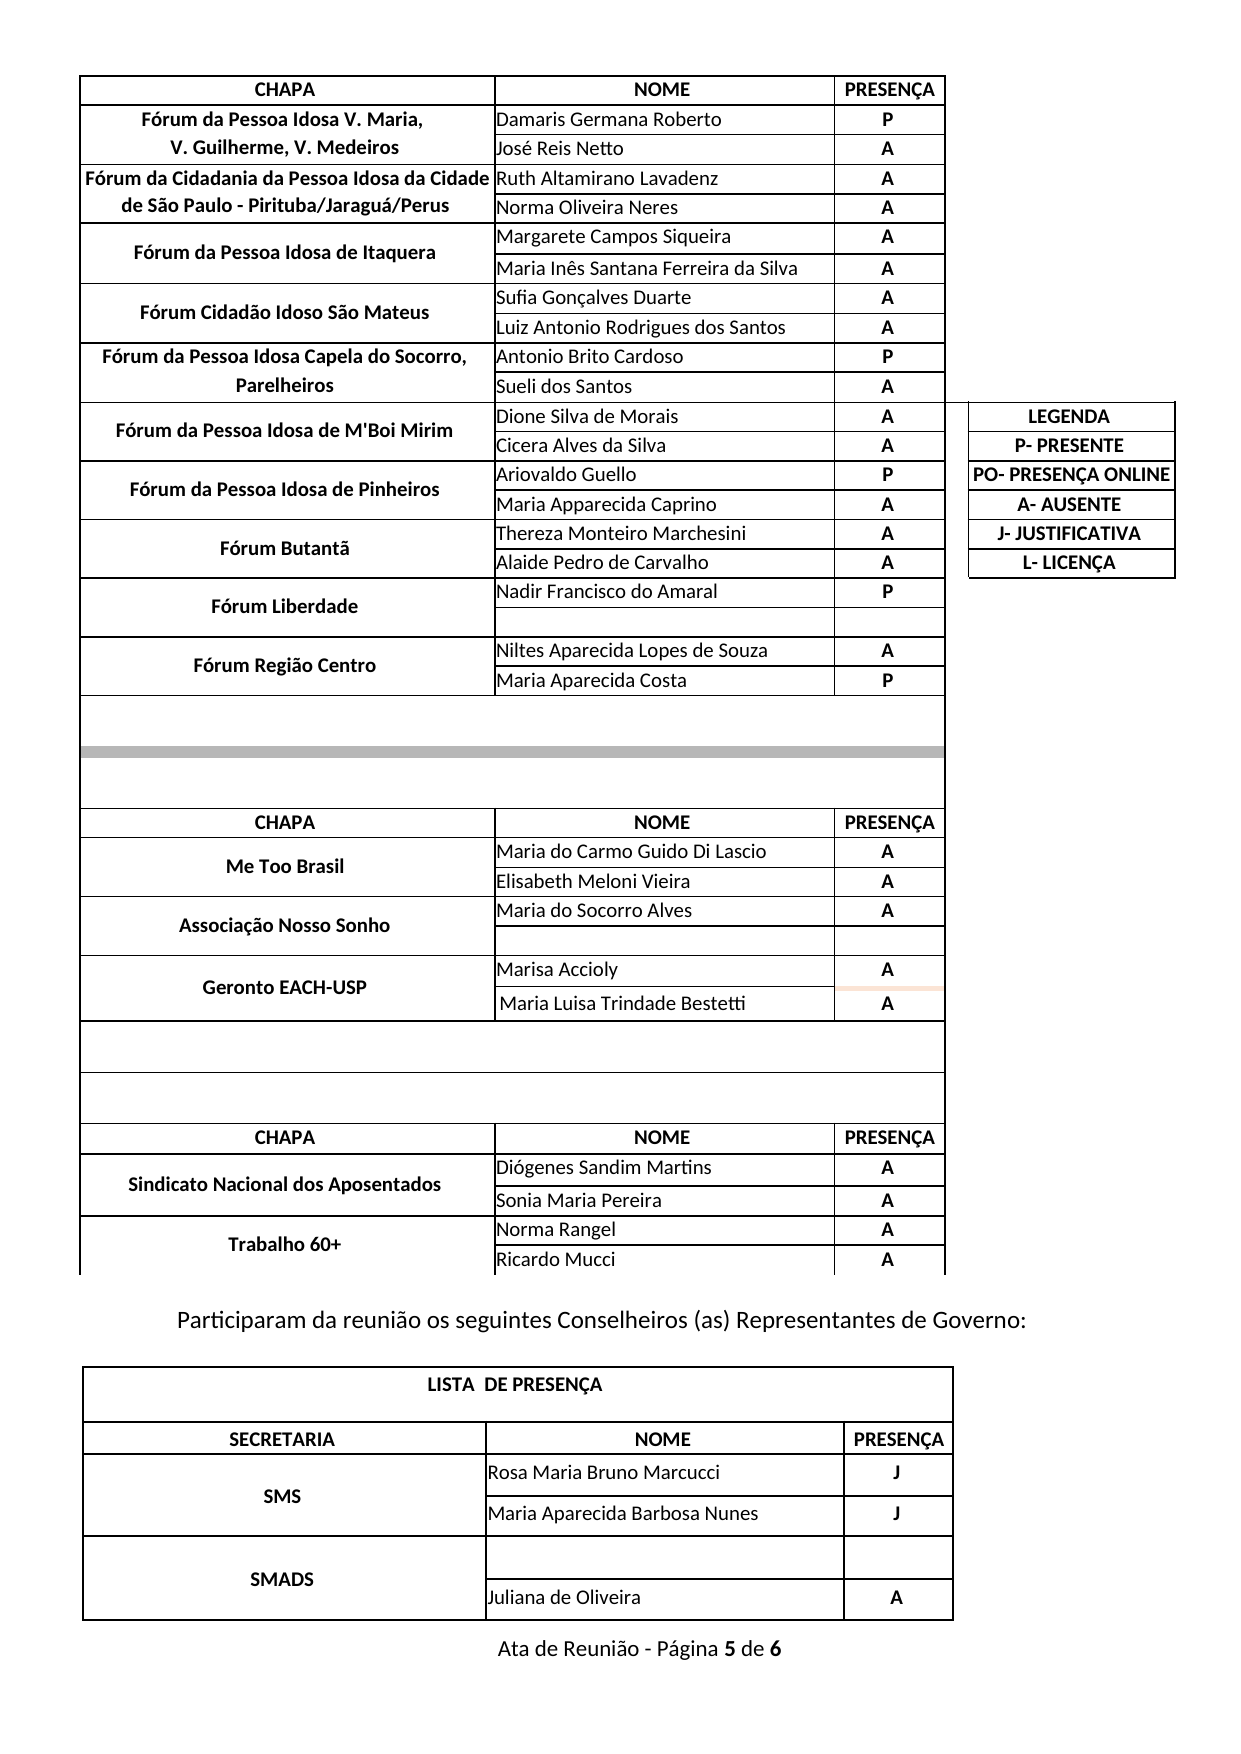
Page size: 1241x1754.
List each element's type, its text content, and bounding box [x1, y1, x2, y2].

table_cell SMADS [84, 1537, 485, 1618]
table_cell [946, 403, 968, 460]
table_cell A [835, 991, 944, 1020]
table_cell [946, 1022, 968, 1122]
table_cell Fórum Liberdade [81, 579, 494, 636]
table_cell Nadir Francisco do Amaral [496, 579, 834, 606]
table_cell A [835, 638, 944, 665]
table_cell [946, 462, 968, 548]
table_cell Antonio Brito Cardoso [496, 344, 834, 371]
table_cell Fórum Cidadão Idoso São Mateus [81, 284, 494, 342]
table_cell Maria Aparecida Barbosa Nunes [487, 1497, 843, 1535]
table_cell P [835, 462, 944, 489]
table_cell Fórum da Pessoa Idosa Capela do Socorro, Parelheiros [81, 344, 494, 401]
table_cell [946, 809, 968, 837]
table_cell A [835, 432, 944, 460]
table_cell [968, 579, 1175, 1274]
table_cell Maria do Carmo Guido Di Lascio [496, 838, 834, 866]
table_cell P [835, 106, 944, 133]
table_cell Maria Luisa Trindade Bestetti [496, 987, 834, 1020]
table_cell Norma Oliveira Neres [496, 195, 834, 222]
table_cell Sindicato Nacional dos Aposentados [81, 1155, 494, 1215]
table_cell [496, 608, 834, 636]
table_cell Thereza Monteiro Marchesini [496, 520, 834, 548]
table_cell NOME [496, 809, 834, 837]
table_cell Me Too Brasil [81, 838, 494, 896]
table_cell P- PRESENTE [969, 432, 1174, 460]
table_cell [834, 696, 944, 746]
table_cell PO- PRESENÇA ONLINE [969, 462, 1174, 489]
table_cell [496, 927, 834, 954]
table_cell Elisabeth Meloni Vieira [496, 868, 834, 896]
table_cell A [835, 550, 944, 577]
table_cell [81, 1022, 834, 1071]
table_cell [946, 868, 968, 896]
table_cell P [835, 579, 944, 606]
table_cell Diógenes Sandim Martins [496, 1155, 834, 1185]
table_cell [946, 104, 1175, 164]
table_cell CHAPA [81, 809, 494, 837]
table_cell [946, 956, 968, 986]
table_cell José Reis Netto [496, 135, 834, 164]
table_cell A [835, 195, 944, 222]
table_cell A- AUSENTE [969, 491, 1174, 518]
table_cell [946, 638, 968, 665]
table_cell Rosa Maria Bruno Marcucci [487, 1455, 843, 1495]
table_cell Margarete Campos Siqueira [496, 224, 834, 253]
table_cell PRESENÇA [835, 809, 944, 837]
table_cell [946, 987, 968, 1020]
table_cell A [835, 165, 944, 193]
table_cell Fórum Região Centro [81, 638, 494, 694]
table_cell Cicera Alves da Silva [496, 432, 834, 460]
table_cell [834, 1022, 944, 1071]
table_cell Niltes Aparecida Lopes de Souza [496, 638, 834, 665]
table_cell [835, 927, 944, 954]
text Participaram da reunião os seguintes Conselheiros (as) Representantes de Governo: [177, 1304, 1108, 1335]
table_cell [946, 667, 968, 694]
table_cell J- JUSTIFICATIVA [969, 520, 1174, 548]
table_cell A [835, 224, 944, 253]
table_cell A [835, 1187, 944, 1215]
table_cell Maria do Socorro Alves [496, 897, 834, 925]
table_header [844, 1368, 952, 1421]
table_cell Sufia Gonçalves Duarte [496, 284, 834, 312]
table_cell NOME [487, 1423, 843, 1453]
table_cell [946, 1155, 968, 1185]
table_cell NOME [496, 77, 834, 104]
table_cell [946, 313, 1175, 342]
table_cell A [835, 956, 944, 986]
table_cell Sonia Maria Pereira [496, 1187, 834, 1215]
table_cell [946, 253, 1175, 312]
table_cell Luiz Antonio Rodrigues dos Santos [496, 314, 834, 342]
table_cell Alaide Pedro de Carvalho [496, 550, 834, 577]
table_cell [946, 550, 968, 606]
table_cell Fórum da Pessoa Idosa de Itaquera [81, 224, 494, 282]
table_cell [834, 758, 944, 807]
table_cell Fórum da Pessoa Idosa de M'Boi Mirim [81, 403, 494, 460]
table_cell [81, 758, 834, 807]
table_cell [946, 838, 968, 866]
table_cell Marisa Accioly [496, 956, 834, 986]
table_cell A [835, 520, 944, 548]
table_cell CHAPA [81, 1124, 494, 1153]
table_cell [946, 164, 1175, 253]
table_cell PRESENÇA [835, 1124, 944, 1153]
table_cell A [835, 135, 944, 164]
table_cell [487, 1537, 843, 1578]
table_cell CHAPA [81, 77, 494, 104]
table_cell A [835, 284, 944, 312]
table_cell [946, 342, 1175, 401]
table_cell Geronto EACH-USP [81, 956, 494, 1020]
table_cell Ruth Altamirano Lavadenz [496, 165, 834, 193]
table_cell [946, 608, 968, 636]
table_cell [834, 1073, 944, 1122]
table_cell A [835, 1155, 944, 1185]
table_cell [845, 1537, 952, 1578]
table_cell A [835, 1246, 944, 1274]
table_header DE PRESENÇA [486, 1368, 844, 1421]
table_cell Maria Aparecida Costa [496, 667, 834, 694]
table_cell A [845, 1580, 952, 1618]
table_cell A [835, 373, 944, 401]
table_header LISTA [84, 1368, 486, 1421]
table_cell P [835, 667, 944, 694]
table_cell [81, 696, 834, 746]
table_cell Associação Nosso Sonho [81, 897, 494, 954]
table_cell L- LICENÇA [969, 550, 1174, 577]
table_cell Ricardo Mucci [496, 1246, 834, 1274]
table_cell [946, 75, 1175, 104]
table_cell A [835, 838, 944, 866]
table_cell PRESENÇA [835, 77, 944, 104]
table_cell Juliana de Oliveira [487, 1580, 843, 1618]
table_cell [81, 1073, 834, 1122]
table_cell A [835, 1217, 944, 1244]
table_cell LEGENDA [969, 403, 1174, 431]
table_cell Maria Inês Santana Ferreira da Silva [496, 255, 834, 282]
table_cell [946, 1124, 968, 1153]
table_cell Trabalho 60+ [81, 1217, 494, 1274]
table_cell Fórum da Pessoa Idosa de Pinheiros [81, 462, 494, 518]
table_cell PRESENÇA [845, 1423, 952, 1453]
table_cell A [835, 403, 944, 431]
table_cell Fórum da Cidadania da Pessoa Idosa da Cidade de São Paulo - Pirituba/Jaraguá/Perus [81, 165, 494, 222]
table_cell [946, 1187, 968, 1244]
table_cell Fórum Butantã [81, 520, 494, 577]
table_cell A [835, 491, 944, 518]
table_cell [946, 897, 968, 925]
table_cell A [835, 897, 944, 925]
table_cell J [845, 1497, 952, 1535]
table_cell Maria Apparecida Caprino [496, 491, 834, 518]
table_cell [946, 696, 968, 807]
table_cell A [835, 255, 944, 282]
table_cell SECRETARIA [84, 1423, 485, 1453]
table_cell [946, 1246, 968, 1274]
table_cell Damaris Germana Roberto [496, 106, 834, 133]
table_cell [835, 608, 944, 636]
table_cell Ariovaldo Guello [496, 462, 834, 489]
table_cell NOME [496, 1124, 834, 1153]
table_cell Dione Silva de Morais [496, 403, 834, 431]
table_cell A [835, 868, 944, 896]
table_cell [946, 927, 968, 954]
table_cell J [845, 1455, 952, 1495]
table_cell Norma Rangel [496, 1217, 834, 1244]
table_cell P [835, 344, 944, 371]
table_cell SMS [84, 1455, 485, 1535]
table_cell Sueli dos Santos [496, 373, 834, 401]
table_cell A [835, 314, 944, 342]
table_cell Fórum da Pessoa Idosa V. Maria, V. Guilherme, V. Medeiros [81, 106, 494, 164]
